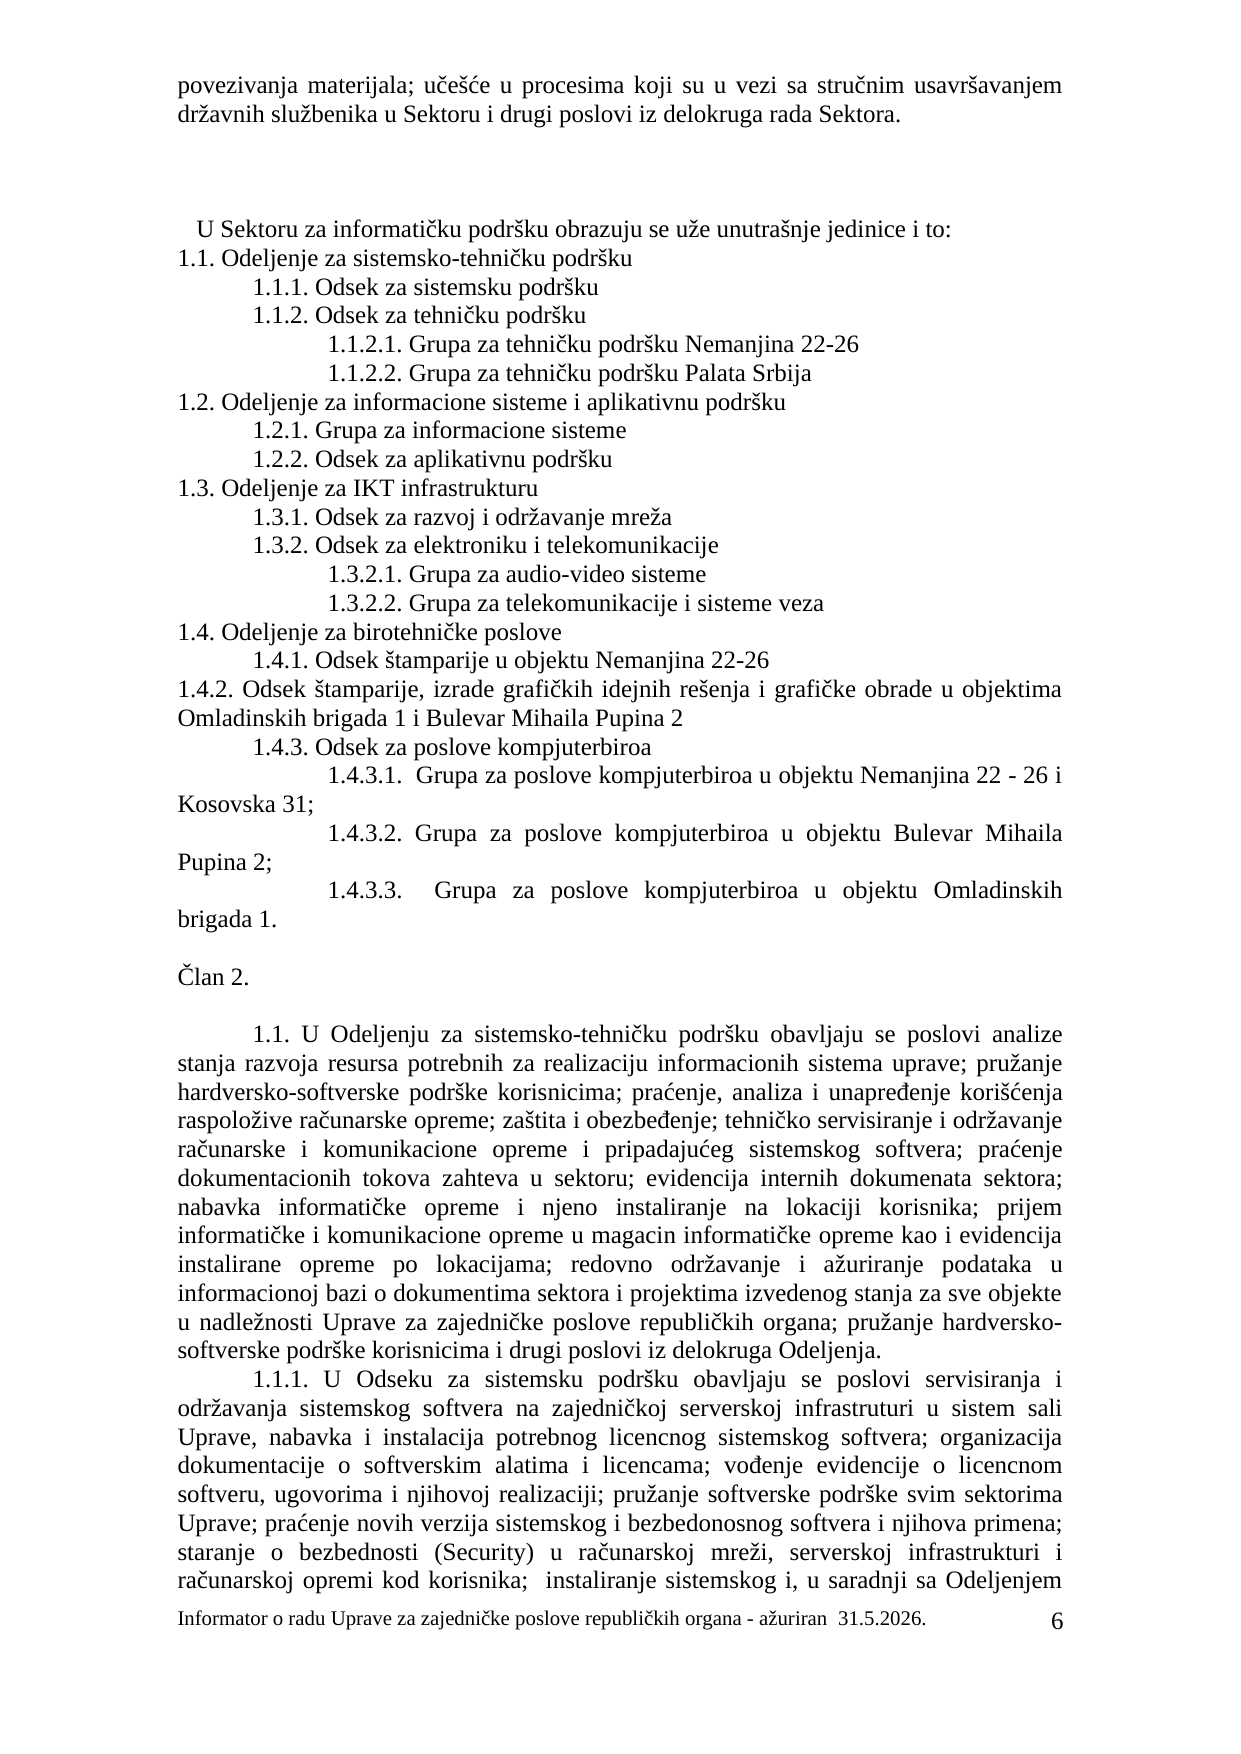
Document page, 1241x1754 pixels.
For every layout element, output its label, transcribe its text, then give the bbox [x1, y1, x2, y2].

subtitle 1.2.2. Odsek za aplikativnu podršku [177, 444, 1063, 473]
subtitle 1.3.1. Odsek za razvoj i održavanje mreža [177, 502, 1063, 530]
subtitle 1.1.2. Odsek za tehničku podršku [177, 300, 1063, 329]
subtitle 1.3.2.2. Grupa za telekomunikacije i sisteme veza [177, 588, 1063, 617]
subtitle 1.3. Odeljenje za IKT infrastrukturu [177, 473, 1063, 502]
subtitle U Sektoru za informatičku podršku obrazuju se uže unutrašnje jedinice i to: [177, 214, 1063, 243]
subtitle 1.4.3.2. Grupa za poslove kompjuterbiroa u objektu Bulevar Mihaila Pupina 2; [177, 818, 1063, 875]
subtitle 1.3.2. Odsek za elektroniku i telekomunikacije [177, 530, 1063, 559]
subtitle povezivanja materijala; učešće u procesima koji su u vezi sa stručnim usavršavanjem državnih službenika u Sektoru i drugi poslovi iz delokruga rada Sektora. [177, 70, 1063, 128]
subtitle 1.1.2.2. Grupa za tehničku podršku Palata Srbija [177, 358, 1063, 387]
subtitle 1.1. U Odeljenju za sistemsko-tehničku podršku obavljaju se poslovi analize stanja razvoja resursa potrebnih za realizaciju informacionih sistema uprave; pružanje hardversko-softverske podrške korisnicima; praćenje, analiza i unapređenje korišćenja raspoložive računarske opreme; zaštita i obezbeđenje; tehničko servisiranje i održavanje računarske i komunikacione opreme i pripadajućeg sistemskog softvera; praćenje dokumentacionih tokova zahteva u sektoru; evidencija internih dokumenata sektora; nabavka informatičke opreme i njeno instaliranje na lokaciji korisnika; prijem informatičke i komunikacione opreme u magacin informatičke opreme kao i evidencija instalirane opreme po lokacijama; redovno održavanje i ažuriranje podataka u informacionoj bazi o dokumentima sektora i projektima izvedenog stanja za sve objekte u nadležnosti Uprave za zajedničke poslove republičkih organa; pružanje hardversko-softverske podrške korisnicima i drugi poslovi iz delokruga Odeljenja. [177, 1019, 1063, 1364]
subtitle 1.4.1. Odsek štamparije u objektu Nemanjina 22-26 [177, 645, 1063, 674]
subtitle Član 2. [177, 962, 1063, 990]
subtitle 1.4.2. Odsek štamparije, izrade grafičkih idejnih rešenja i grafičke obrade u objektima Omladinskih brigada 1 i Bulevar Mihaila Pupina 2 [177, 674, 1063, 732]
subtitle 1.4.3.1. Grupa za poslove kompjuterbiroa u objektu Nemanjina 22 - 26 i Kosovska 31; [177, 760, 1063, 818]
subtitle 1.4.3.3. Grupa za poslove kompjuterbiroa u objektu Omladinskih brigada 1. [177, 875, 1063, 933]
subtitle 1.1.1. U Odseku za sistemsku podršku obavljaju se poslovi servisiranja i održavanja sistemskog softvera na zajedničkoj serverskoj infrastruturi u sistem sali Uprave, nabavka i instalacija potrebnog licencnog sistemskog softvera; organizacija dokumentacije o softverskim alatima i licencama; vođenje evidencije o licencnom softveru, ugovorima i njihovoj realizaciji; pružanje softverske podrške svim sektorima Uprave; praćenje novih verzija sistemskog i bezbedonosnog softvera i njihova primena; staranje o bezbednosti (Security) u računarskoj mreži, serverskoj infrastrukturi i računarskoj opremi kod korisnika; instaliranje sistemskog i, u saradnji sa Odeljenjem [177, 1364, 1063, 1594]
subtitle 1.4.3. Odsek za poslove kompjuterbiroa [177, 732, 1063, 760]
subtitle 1.1. Odeljenje za sistemsko-tehničku podršku [177, 243, 1063, 272]
subtitle 1.4. Odeljenje za birotehničke poslove [177, 617, 1063, 645]
subtitle 1.1.1. Odsek za sistemsku podršku [177, 272, 1063, 300]
subtitle 1.2. Odeljenje za informacione sisteme i aplikativnu podršku [177, 387, 1063, 415]
subtitle 1.1.2.1. Grupa za tehničku podršku Nemanjina 22-26 [177, 329, 1063, 358]
subtitle 1.3.2.1. Grupa za audio-video sisteme [177, 559, 1063, 588]
subtitle 1.2.1. Grupa za informacione sisteme [177, 415, 1063, 444]
